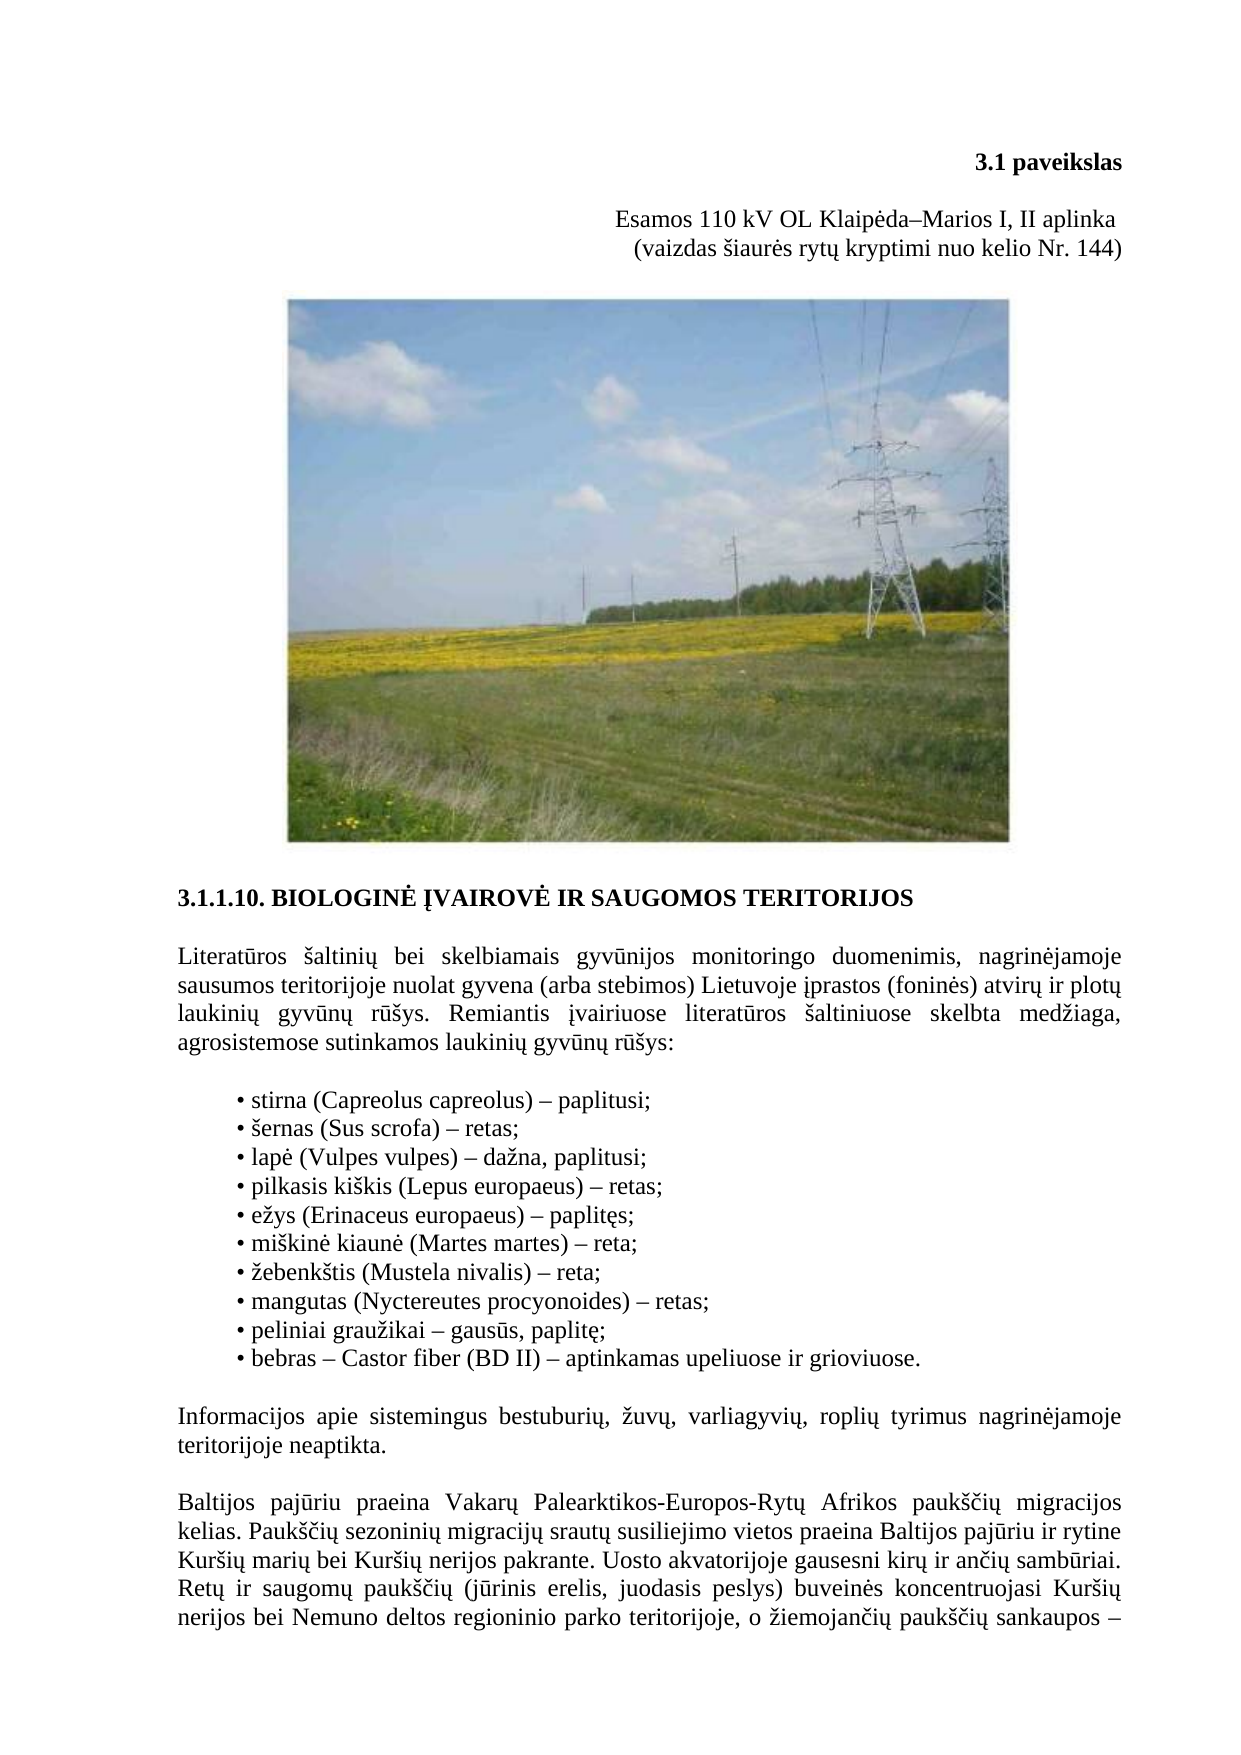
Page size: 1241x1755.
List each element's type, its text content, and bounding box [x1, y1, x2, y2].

text • žebenkštis (Mustela nivalis) – reta; [236, 1257, 1122, 1286]
text • stirna (Capreolus capreolus) – paplitusi; [236, 1085, 1122, 1113]
text (vaizdas šiaurės rytų kryptimi nuo kelio Nr. 144) [177, 233, 1122, 262]
text Informacijos apie sistemingus bestuburių, žuvų, varliagyvių, roplių tyrimus nagrinėjamoje teritorijoje neaptikta. [177, 1401, 1122, 1458]
text • miškinė kiaunė (Martes martes) – reta; [236, 1228, 1122, 1257]
text • bebras – Castor fiber (BD II) – aptinkamas upeliuose ir grioviuose. [236, 1343, 1122, 1372]
text 3.1.1.10. BIOLOGINĖ ĮVAIROVĖ IR SAUGOMOS TERITORIJOS [177, 883, 1122, 912]
text • šernas (Sus scrofa) – retas; [236, 1113, 1122, 1142]
text • pilkasis kiškis (Lepus europaeus) – retas; [236, 1171, 1122, 1200]
text • mangutas (Nyctereutes procyonoides) – retas; [236, 1286, 1122, 1315]
text Baltijos pajūriu praeina Vakarų Palearktikos-Europos-Rytų Afrikos paukščių migracijos kelias. Paukščių sezoninių migracijų srautų susiliejimo vietos praeina Baltijos pajūriu ir rytine Kuršių marių bei Kuršių nerijos pakrante. Uosto akvatorijoje gausesni kirų ir ančių sambūriai. Retų ir saugomų paukščių (jūrinis erelis, juodasis peslys) buveinės koncentruojasi Kuršių nerijos bei Nemuno deltos regioninio parko teritorijoje, o žiemojančių paukščių sankaupos – [177, 1487, 1122, 1631]
text Literatūros šaltinių bei skelbiamais gyvūnijos monitoringo duomenimis, nagrinėjamoje sausumos teritorijoje nuolat gyvena (arba stebimos) Lietuvoje įprastos (foninės) atvirų ir plotų laukinių gyvūnų rūšys. Remiantis įvairiuose literatūros šaltiniuose skelbta medžiaga, agrosistemose sutinkamos laukinių gyvūnų rūšys: [177, 941, 1122, 1056]
text Esamos 110 kV OL Klaipėda–Marios I, II aplinka [177, 204, 1122, 233]
text 3.1 paveikslas [177, 147, 1122, 176]
text • peliniai graužikai – gausūs, paplitę; [236, 1315, 1122, 1343]
text • ežys (Erinaceus europaeus) – paplitęs; [236, 1200, 1122, 1228]
text • lapė (Vulpes vulpes) – dažna, paplitusi; [236, 1142, 1122, 1171]
